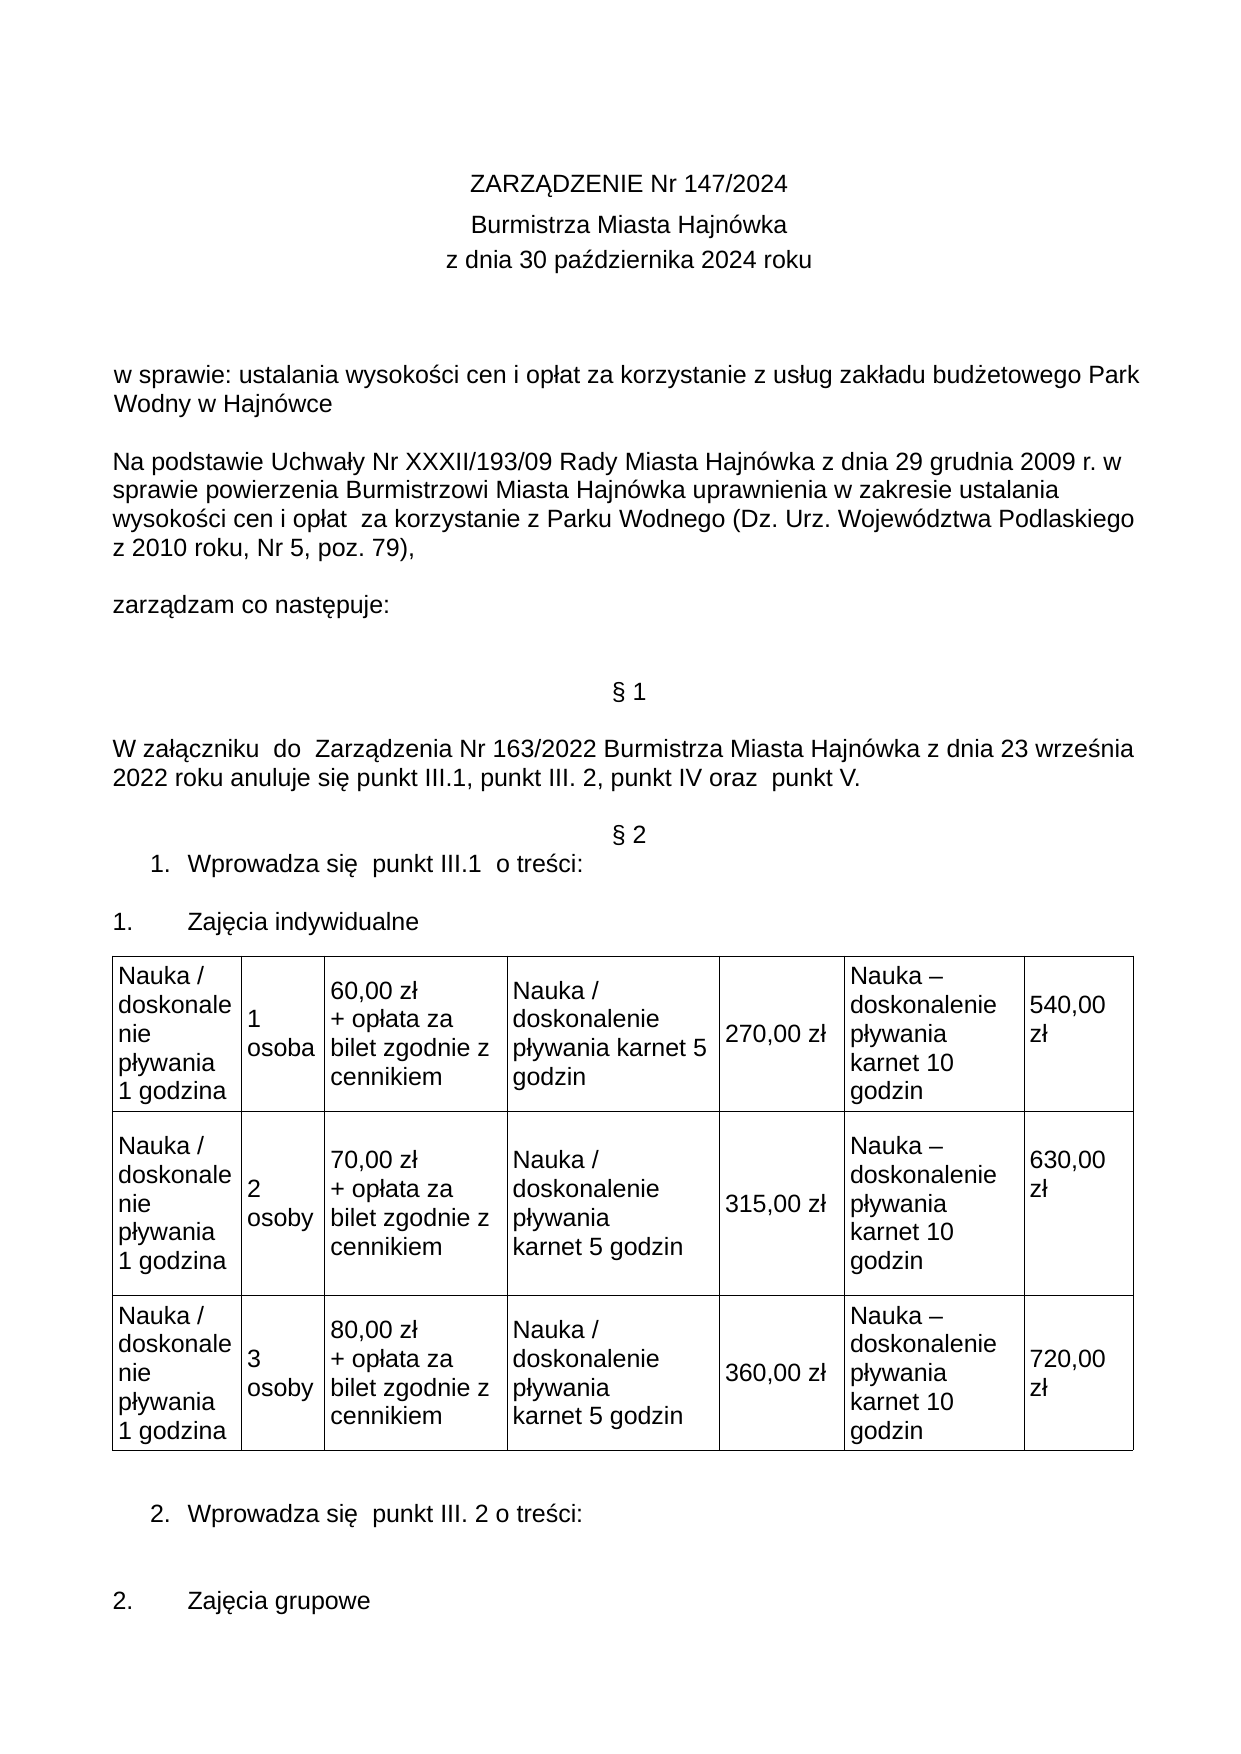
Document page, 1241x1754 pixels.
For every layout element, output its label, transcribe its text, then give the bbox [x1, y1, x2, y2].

table_cell Nauka / doskonalenie pływania 1 godzina [113, 1112, 241, 1295]
text zarządzam co następuje: [112, 590, 1146, 619]
table_cell 360,00 zł [720, 1296, 844, 1450]
text w sprawie: ustalania wysokości cen i opłat za korzystanie z usług zakładu budżetowego Park Wodny w Hajnówce [114, 360, 1146, 418]
table_cell Nauka – doskonalenie pływania karnet 10 godzin [845, 1296, 1024, 1450]
list Wprowadza się punkt III.1 o treści: [150, 849, 1146, 878]
list Zajęcia grupowe [112, 1586, 1146, 1614]
list Zajęcia indywidualne [112, 906, 1146, 935]
table_cell 2 osoby [242, 1112, 324, 1295]
table_header 270,00 zł [720, 957, 844, 1111]
text § 1 [112, 676, 1146, 705]
table_header 540,00 zł [1025, 957, 1133, 1111]
subtitle ZARZĄDZENIE Nr 147/2024 [112, 169, 1146, 198]
text W załączniku do Zarządzenia Nr 163/2022 Burmistrza Miasta Hajnówka z dnia 23 września 2022 roku anuluje się punkt III.1, punkt III. 2, punkt IV oraz punkt V. [112, 734, 1146, 791]
table_cell 720,00 zł [1025, 1296, 1133, 1450]
text Na podstawie Uchwały Nr XXXII/193/09 Rady Miasta Hajnówka z dnia 29 grudnia 2009 r. w sprawie powierzenia Burmistrzowi Miasta Hajnówka uprawnienia w zakresie ustalania wysokości cen i opłat za korzystanie z Parku Wodnego (Dz. Urz. Województwa Podlaskiego z 2010 roku, Nr 5, poz. 79), [112, 446, 1146, 561]
table_header 60,00 zł + opłata za bilet zgodnie z cennikiem [325, 957, 507, 1111]
table_cell 315,00 zł [720, 1112, 844, 1295]
table_header Nauka – doskonalenie pływania karnet 10 godzin [845, 957, 1024, 1111]
subtitle z dnia 30 października 2024 roku [112, 245, 1146, 274]
table_cell Nauka / doskonalenie pływania karnet 5 godzin [508, 1112, 719, 1295]
table_header Nauka / doskonalenie pływania 1 godzina [113, 957, 241, 1111]
table_header 1 osoba [242, 957, 324, 1111]
text § 2 [112, 820, 1146, 849]
table_cell 3 osoby [242, 1296, 324, 1450]
table_header Nauka / doskonalenie pływania karnet 5 godzin [508, 957, 719, 1111]
table_cell Nauka / doskonalenie pływania karnet 5 godzin [508, 1296, 719, 1450]
list Wprowadza się punkt III. 2 o treści: [150, 1499, 1146, 1528]
table_cell Nauka / doskonalenie pływania 1 godzina [113, 1296, 241, 1450]
table_cell 80,00 zł + opłata za bilet zgodnie z cennikiem [325, 1296, 507, 1450]
subtitle Burmistrza Miasta Hajnówka [112, 210, 1146, 239]
table_cell 70,00 zł + opłata za bilet zgodnie z cennikiem [325, 1112, 507, 1295]
table_cell 630,00 zł [1025, 1112, 1133, 1295]
table_cell Nauka – doskonalenie pływania karnet 10 godzin [845, 1112, 1024, 1295]
